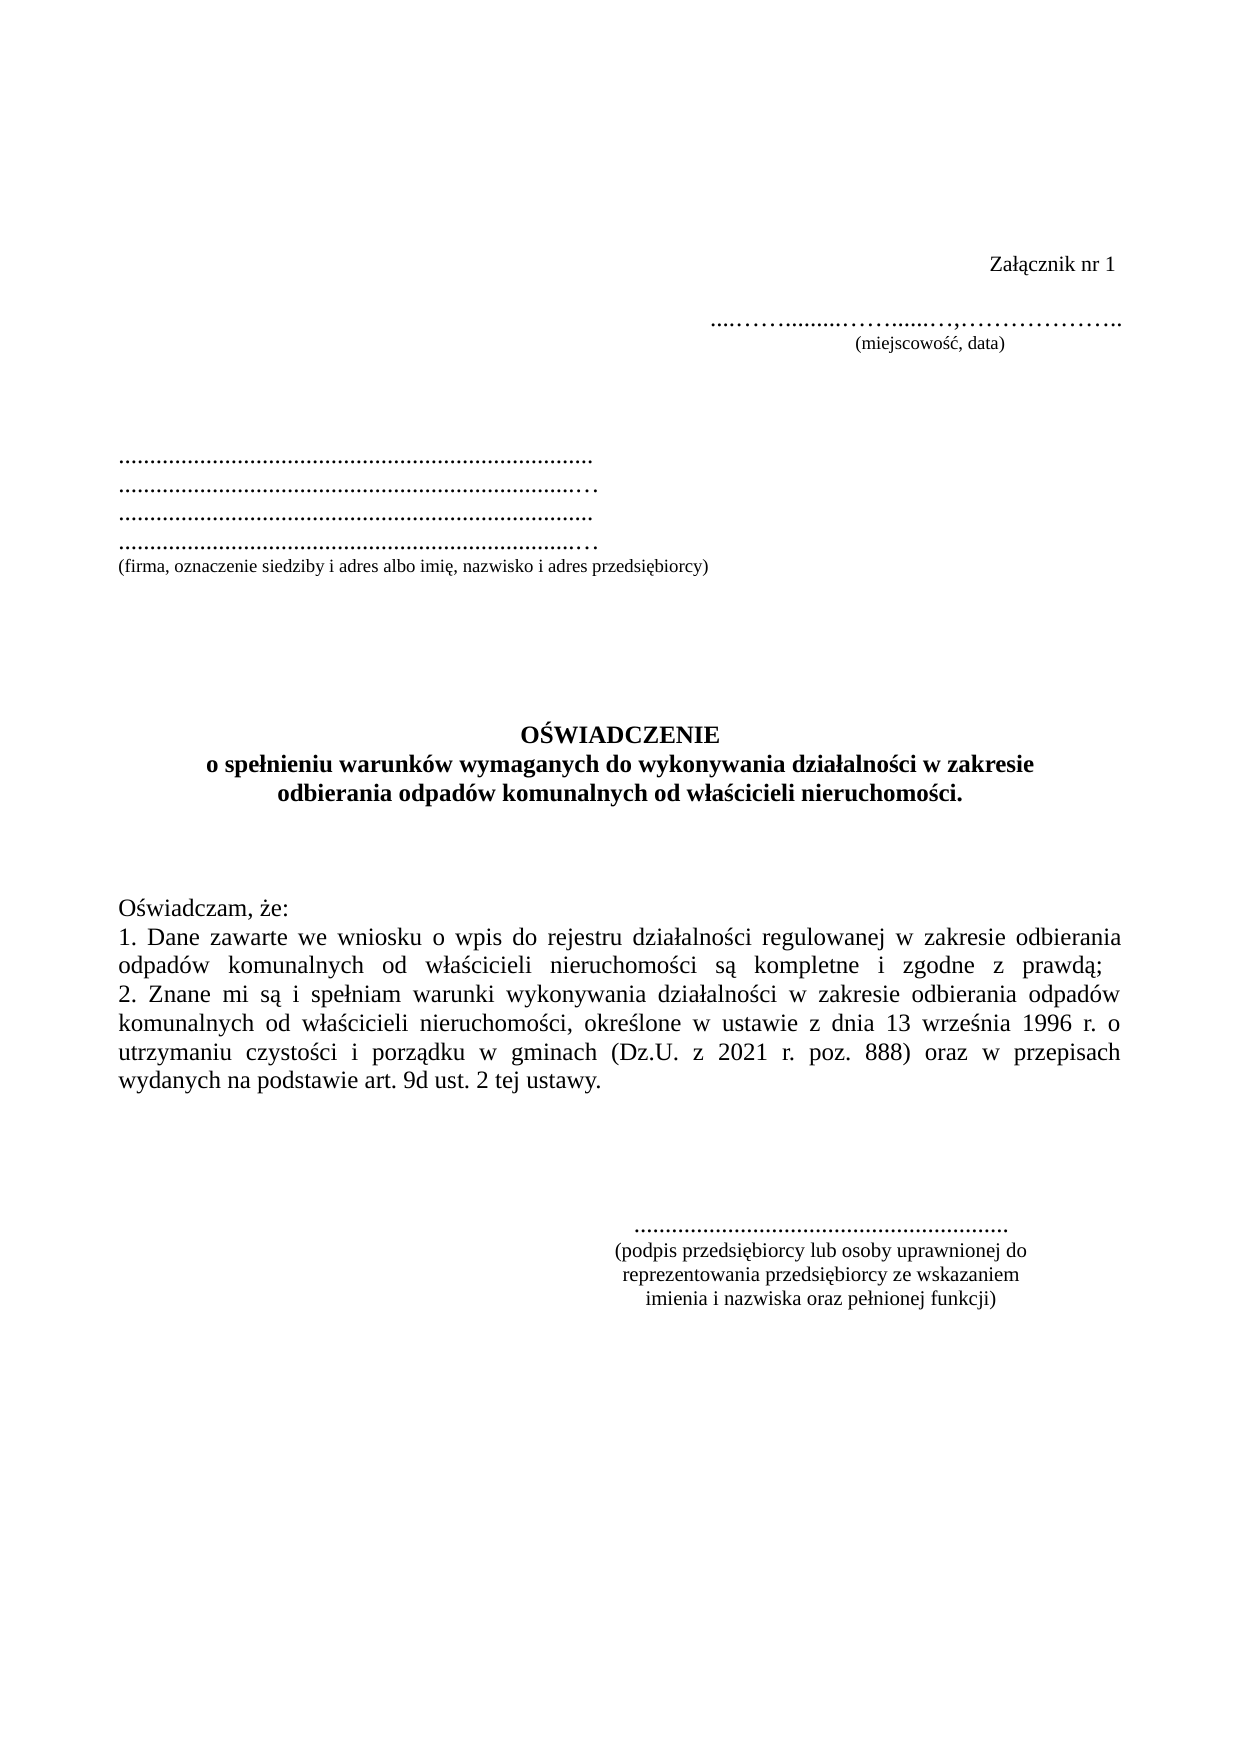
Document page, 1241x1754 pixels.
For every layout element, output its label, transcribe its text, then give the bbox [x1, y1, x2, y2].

text (miejscowość, data) [118, 332, 1122, 382]
text Załącznik nr 1 ....…….........……......…,……………….. [118, 244, 1122, 332]
text ............................................................ (podpis przedsiębiorcy lub osoby uprawnionej do reprezentowania przedsiębiorcy ze wskazaniem imienia i nazwiska oraz pełnionej funkcji) [520, 1180, 1122, 1310]
text (firma, oznaczenie siedziby i adres albo imię, nazwisko i adres przedsiębiorcy) [118, 555, 1122, 634]
text ............................................................................ .........................................................................… ............................................................................ .........................................................................… [118, 411, 1122, 555]
text Oświadczam, że: [118, 893, 1122, 922]
text 1. Dane zawarte we wniosku o wpis do rejestru działalności regulowanej w zakresie odbierania odpadów komunalnych od właścicieli nieruchomości są kompletne i zgodne z prawdą; 2. Znane mi są i spełniam warunki wykonywania działalności w zakresie odbierania odpadów komunalnych od właścicieli nieruchomości, określone w ustawie z dnia 13 września 1996 r. o utrzymaniu czystości i porządku w gminach (Dz.U. z 2021 r. poz. 888) oraz w przepisach wydanych na podstawie art. 9d ust. 2 tej ustawy. [118, 922, 1122, 1094]
text OŚWIADCZENIE o spełnieniu warunków wymaganych do wykonywania działalności w zakresie odbierania odpadów komunalnych od właścicieli nieruchomości. [118, 720, 1122, 835]
